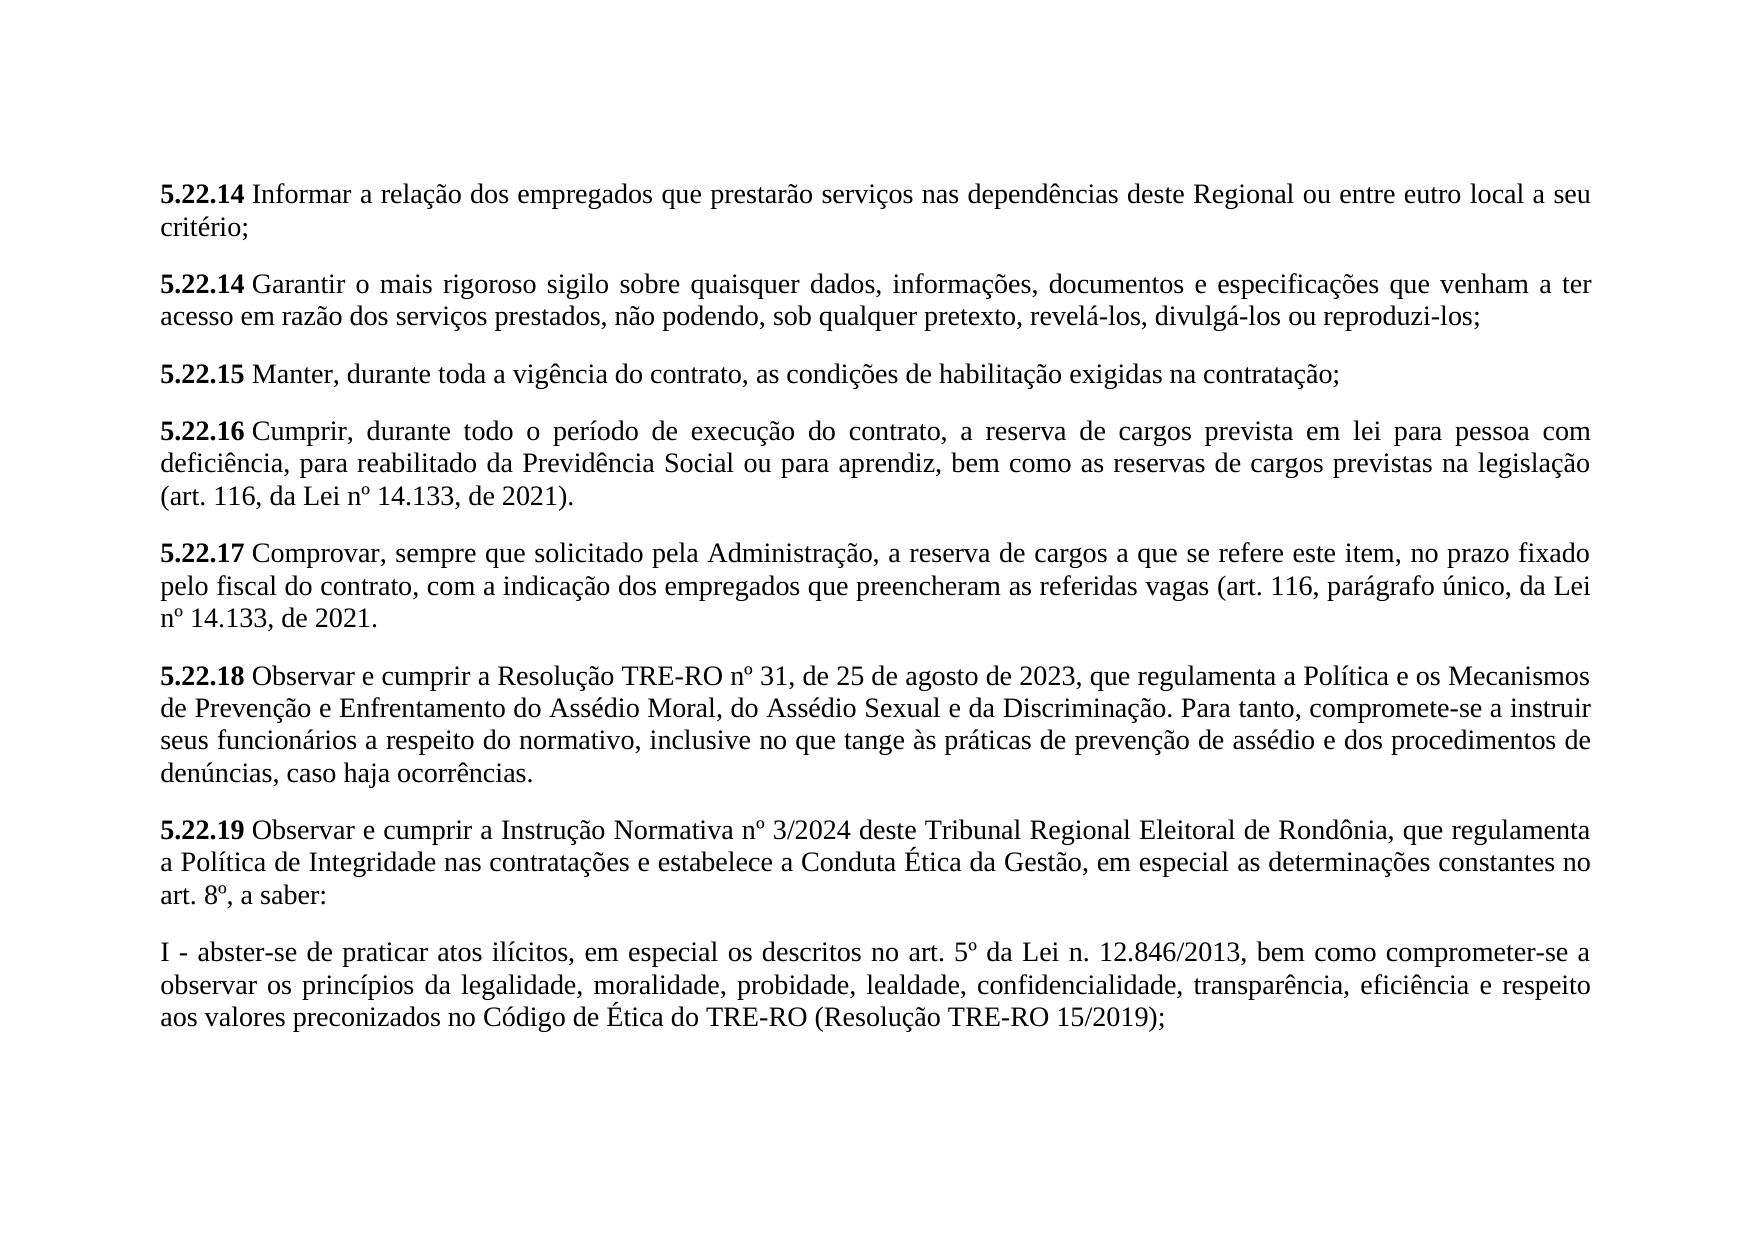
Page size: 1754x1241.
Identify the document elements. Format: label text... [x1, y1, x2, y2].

text 5.22.14 Garantir o mais rigoroso sigilo sobre quaisquer dados, informações, documentos e especificações que venham a ter acesso em razão dos serviços prestados, não podendo, sob qualquer pretexto, revelá-los, divulgá-los ou reproduzi-los; [160, 267, 1594, 332]
text 5.22.19 Observar e cumprir a Instrução Normativa nº 3/2024 deste Tribunal Regional Eleitoral de Rondônia, que regulamenta a Política de Integridade nas contratações e estabelece a Conduta Ética da Gestão, em especial as determinações constantes no art. 8º, a saber: [160, 813, 1594, 910]
text 5.22.16 Cumprir, durante todo o período de execução do contrato, a reserva de cargos prevista em lei para pessoa com deficiência, para reabilitado da Previdência Social ou para aprendiz, bem como as reservas de cargos previstas na legislação (art. 116, da Lei nº 14.133, de 2021). [160, 414, 1594, 511]
text 5.22.15 Manter, durante toda a vigência do contrato, as condições de habilitação exigidas na contratação; [160, 357, 1594, 389]
text 5.22.17 Comprovar, sempre que solicitado pela Administração, a reserva de cargos a que se refere este item, no prazo fixado pelo fiscal do contrato, com a indicação dos empregados que preencheram as referidas vagas (art. 116, parágrafo único, da Lei nº 14.133, de 2021. [160, 536, 1594, 633]
text 5.22.14 Informar a relação dos empregados que prestarão serviços nas dependências deste Regional ou entre eutro local a seu critério; [160, 177, 1594, 242]
text 5.22.18 Observar e cumprir a Resolução TRE-RO nº 31, de 25 de agosto de 2023, que regulamenta a Política e os Mecanismos de Prevenção e Enfrentamento do Assédio Moral, do Assédio Sexual e da Discriminação. Para tanto, compromete-se a instruir seus funcionários a respeito do normativo, inclusive no que tange às práticas de prevenção de assédio e dos procedimentos de denúncias, caso haja ocorrências. [160, 658, 1594, 788]
text I - abster-se de praticar atos ilícitos, em especial os descritos no art. 5º da Lei n. 12.846/2013, bem como comprometer-se a observar os princípios da legalidade, moralidade, probidade, lealdade, confidencialidade, transparência, eficiência e respeito aos valores preconizados no Código de Ética do TRE-RO (Resolução TRE-RO 15/2019); [160, 935, 1594, 1032]
